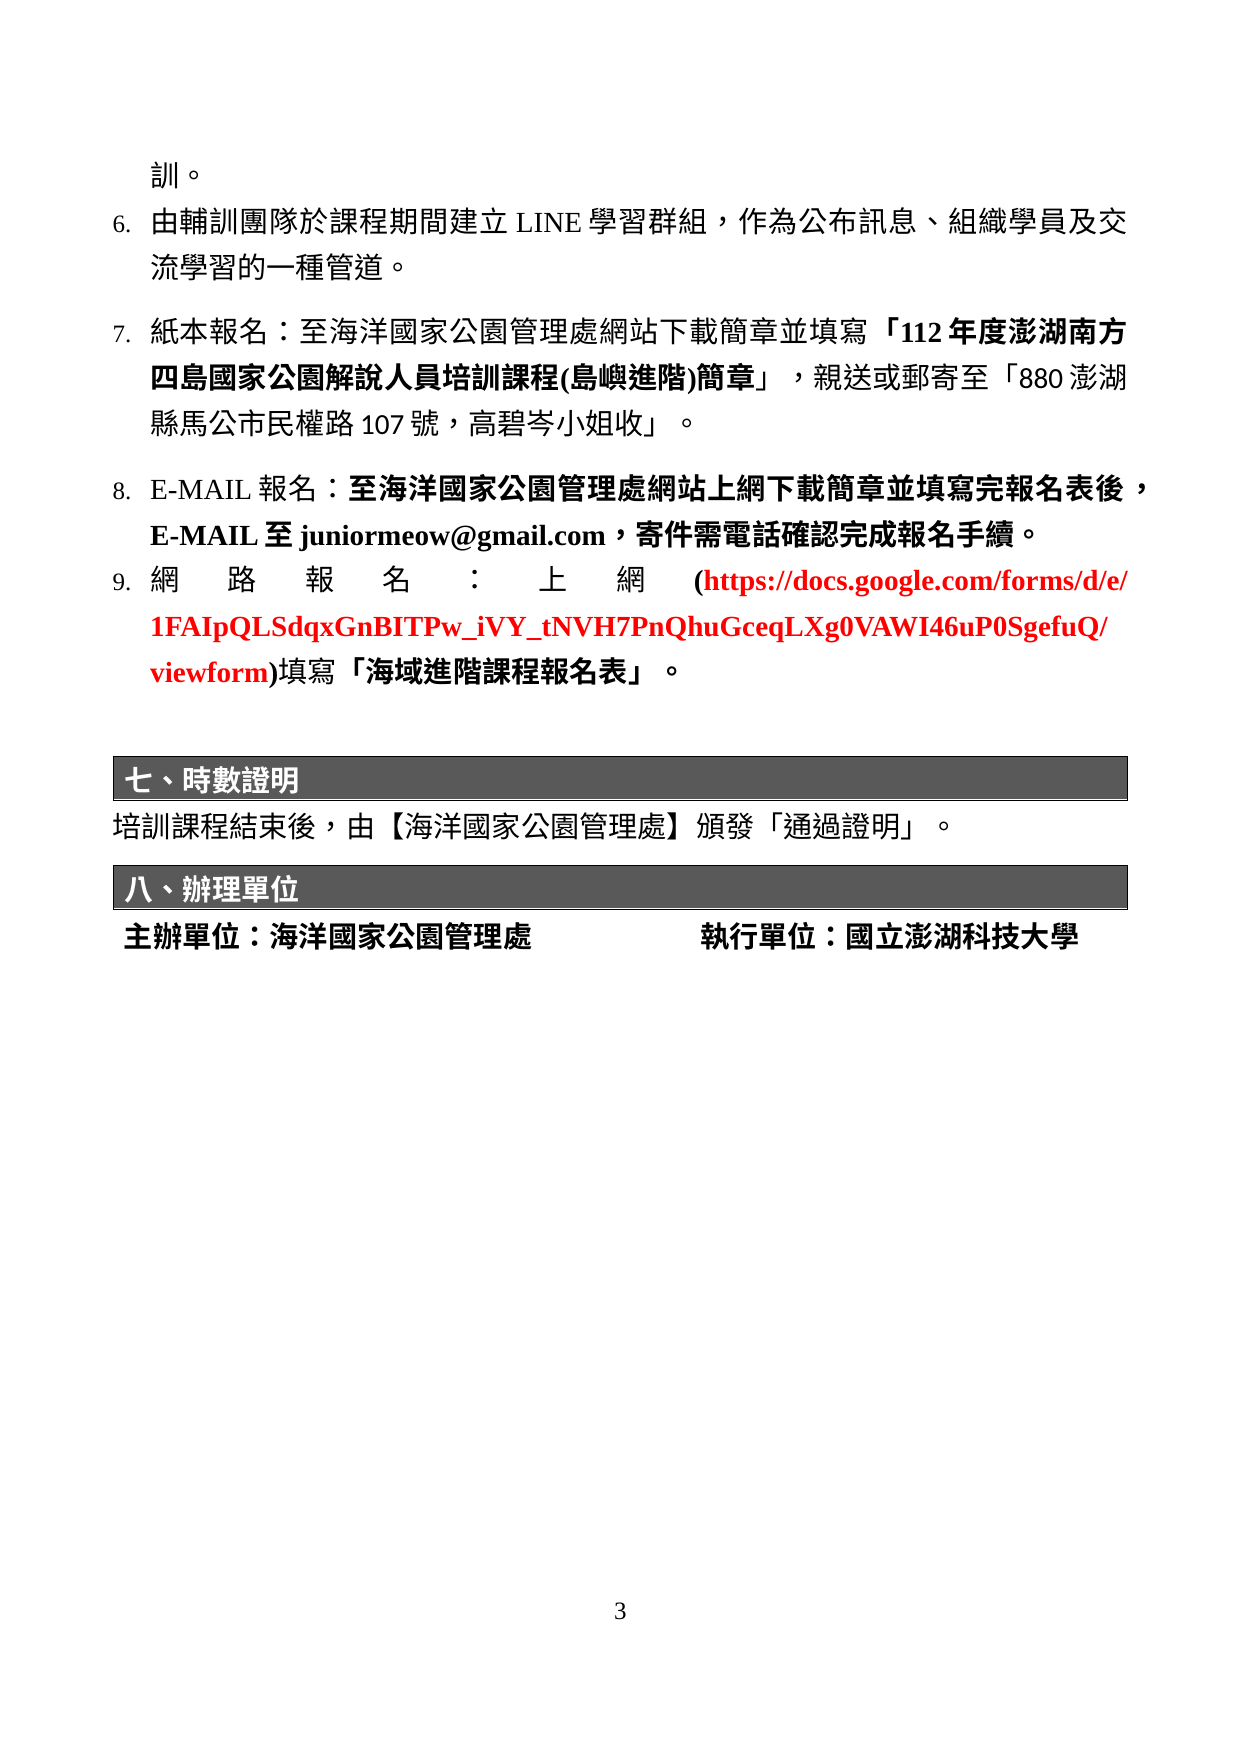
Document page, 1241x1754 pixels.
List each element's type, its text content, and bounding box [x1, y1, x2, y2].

list 學員需親自參訓，如有代理上課事宜，即撤銷培訓資格，並不再受理報名培訓。 [112, 150, 1128, 196]
table_header 七、時數證明 [114, 757, 1127, 799]
list E-MAIL報名：至海洋國家公園管理處網站上網下載簡章並填寫完報名表後，E-MAIL至juniormeow@gmail.com，寄件需電話確認完成報名手續。 [112, 462, 1128, 554]
table_header 八、辦理單位 [114, 866, 1127, 908]
list 由輔訓團隊於課程期間建立LINE學習群組，作為公布訊息、組織學員及交流學習的一種管道。 [112, 196, 1128, 287]
table_header 主辦單位：海洋國家公園管理處 [113, 914, 688, 1496]
list 網路報名：上網(https://docs.google.com/forms/d/e/1FAIpQLSdqxGnBITPw_iVY_tNVH7PnQhuGceqLXg0VAWI46uP0SgefuQ/viewform)填寫「海域進階課程報名表」。 [112, 554, 1128, 692]
table_header 執行單位：國立澎湖科技大學 [689, 914, 1127, 1496]
text 培訓課程結束後，由【海洋國家公園管理處】頒發「通過證明」。 [112, 801, 1128, 846]
list 紙本報名：至海洋國家公園管理處網站下載簡章並填寫「112年度澎湖南方四島國家公園解說人員培訓課程(島嶼進階)簡章」，親送或郵寄至「880澎湖縣馬公市民權路107號，高碧岑小姐收」。 [112, 306, 1128, 444]
